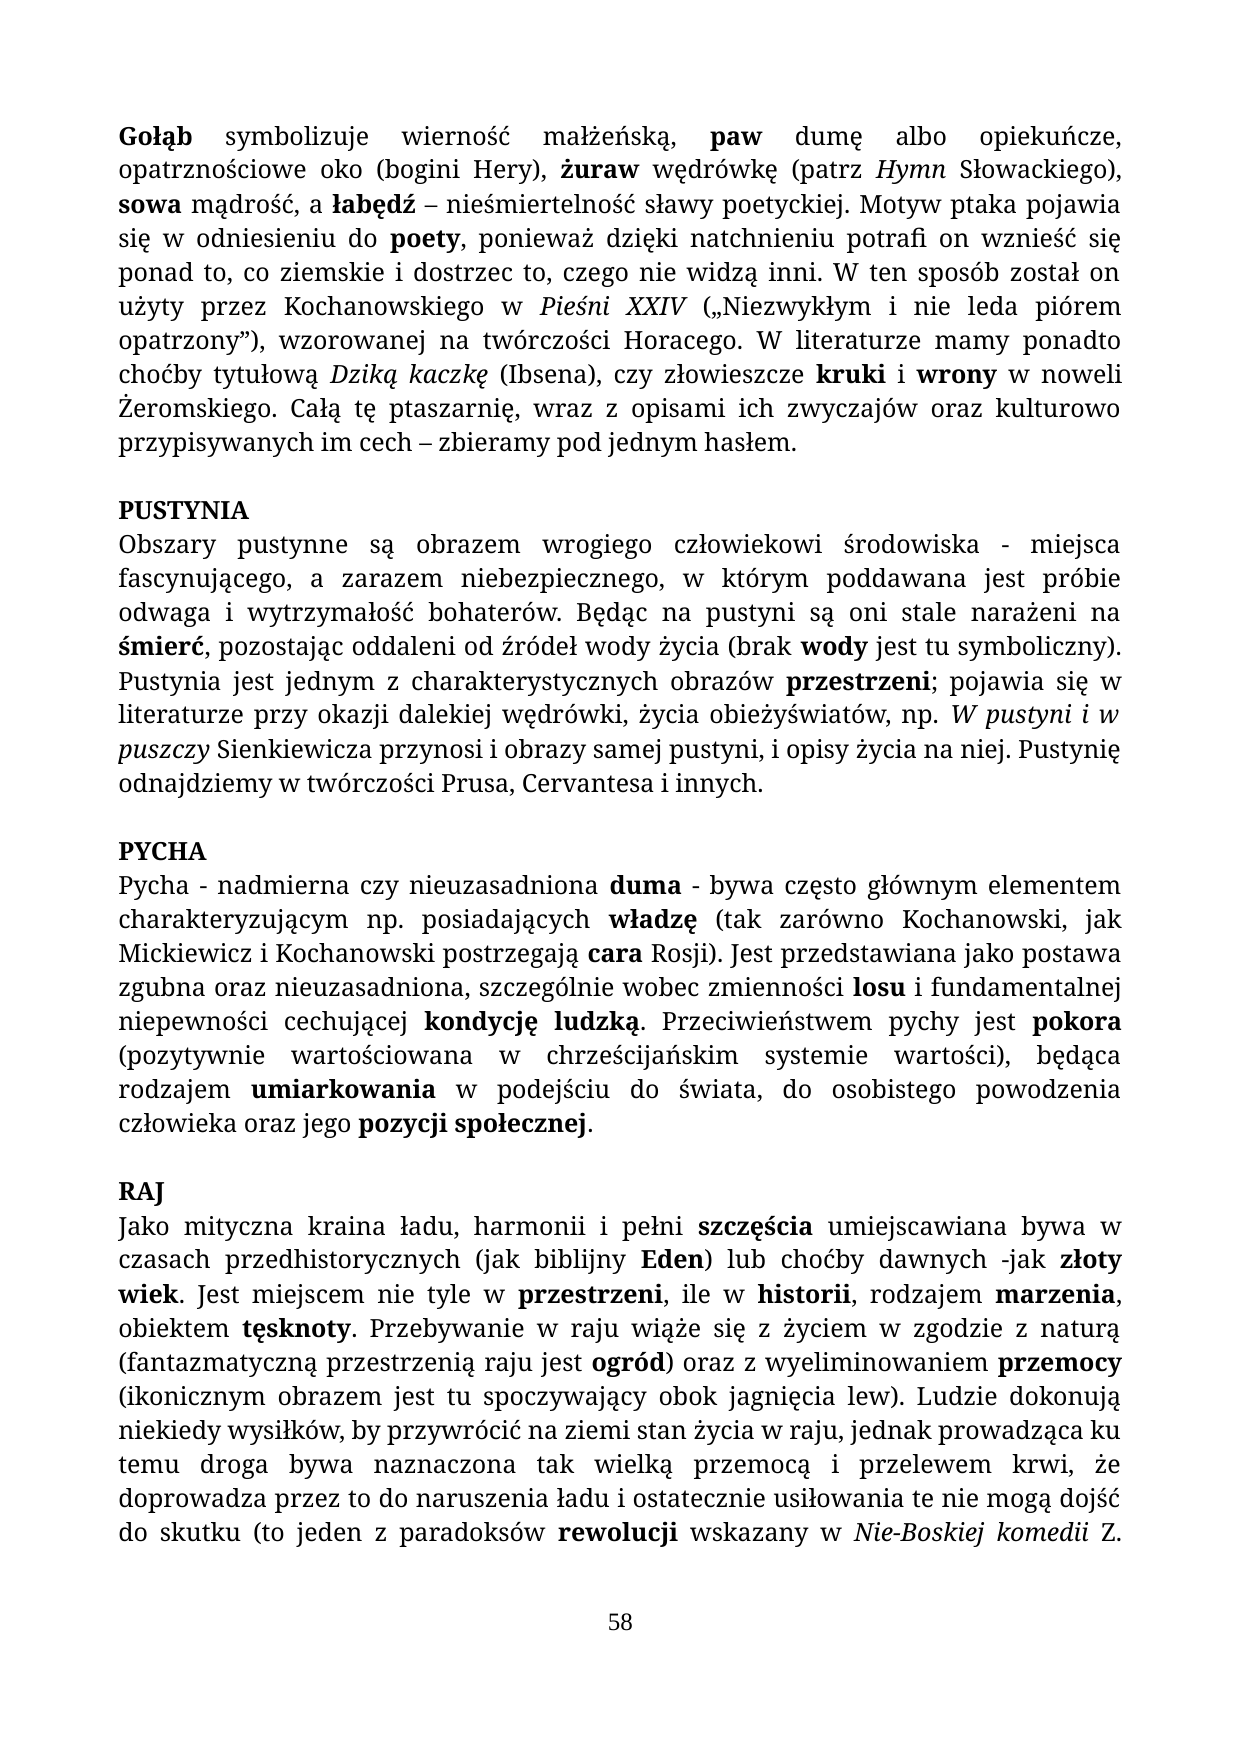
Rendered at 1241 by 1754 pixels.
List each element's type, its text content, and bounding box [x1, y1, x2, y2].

text Jako mityczna kraina ładu, harmonii i pełni szczęścia umiejscawiana bywa w czasach przedhistorycznych (jak biblijny Eden) lub choćby dawnych -jak złoty wiek. Jest miejscem nie tyle w przestrzeni, ile w historii, rodzajem marzenia, obiektem tęsknoty. Przebywanie w raju wiąże się z życiem w zgodzie z naturą (fantazmatyczną przestrzenią raju jest ogród) oraz z wyeliminowaniem przemocy (ikonicznym obrazem jest tu spoczywający obok jagnięcia lew). Ludzie dokonują niekiedy wysiłków, by przywrócić na ziemi stan życia w raju, jednak prowadząca ku temu droga bywa naznaczona tak wielką przemocą i przelewem krwi, że doprowadza przez to do naruszenia ładu i ostatecznie usiłowania te nie mogą dojść do skutku (to jeden z paradoksów rewolucji wskazany w Nie-Boskiej komedii Z. [118, 1208, 1122, 1549]
text Pycha - nadmierna czy nieuzasadniona duma - bywa często głównym elementem charakteryzującym np. posiadających władzę (tak zarówno Kochanowski, jak Mickiewicz i Kochanowski postrzegają cara Rosji). Jest przedstawiana jako postawa zgubna oraz nieuzasadniona, szczególnie wobec zmienności losu i fundamentalnej niepewności cechującej kondycję ludzką. Przeciwieństwem pychy jest pokora (pozytywnie wartościowana w chrześcijańskim systemie wartości), będąca rodzajem umiarkowania w podejściu do świata, do osobistego powodzenia człowieka oraz jego pozycji społecznej. [118, 867, 1122, 1140]
text Obszary pustynne są obrazem wrogiego człowiekowi środowiska - miejsca fascynującego, a zarazem niebezpiecznego, w którym poddawana jest próbie odwaga i wytrzymałość bohaterów. Będąc na pustyni są oni stale narażeni na śmierć, pozostając oddaleni od źródeł wody życia (brak wody jest tu symboliczny). Pustynia jest jednym z charakterystycznych obrazów przestrzeni; pojawia się w literaturze przy okazji dalekiej wędrówki, życia obieżyświatów, np. W pustyni i w puszczy Sienkiewicza przynosi i obrazy samej pustyni, i opisy życia na niej. Pustynię odnajdziemy w twórczości Prusa, Cervantesa i innych. [118, 527, 1122, 799]
text Gołąb symbolizuje wierność małżeńską, paw dumę albo opiekuńcze, opatrznościowe oko (bogini Hery), żuraw wędrówkę (patrz Hymn Słowackiego), sowa mądrość, a łabędź – nieśmiertelność sławy poetyckiej. Motyw ptaka pojawia się w odniesieniu do poety, ponieważ dzięki natchnieniu potrafi on wznieść się ponad to, co ziemskie i dostrzec to, czego nie widzą inni. W ten sposób został on użyty przez Kochanowskiego w Pieśni XXIV („Niezwykłym i nie leda piórem opatrzony”), wzorowanej na twórczości Horacego. W literaturze mamy ponadto choćby tytułową Dziką kaczkę (Ibsena), czy złowieszcze kruki i wrony w noweli Żeromskiego. Całą tę ptaszarnię, wraz z opisami ich zwyczajów oraz kulturowo przypisywanych im cech – zbieramy pod jednym hasłem. [118, 118, 1122, 459]
text PUSTYNIA [118, 493, 1122, 527]
text RAJ [118, 1174, 1122, 1208]
text PYCHA [118, 833, 1122, 867]
